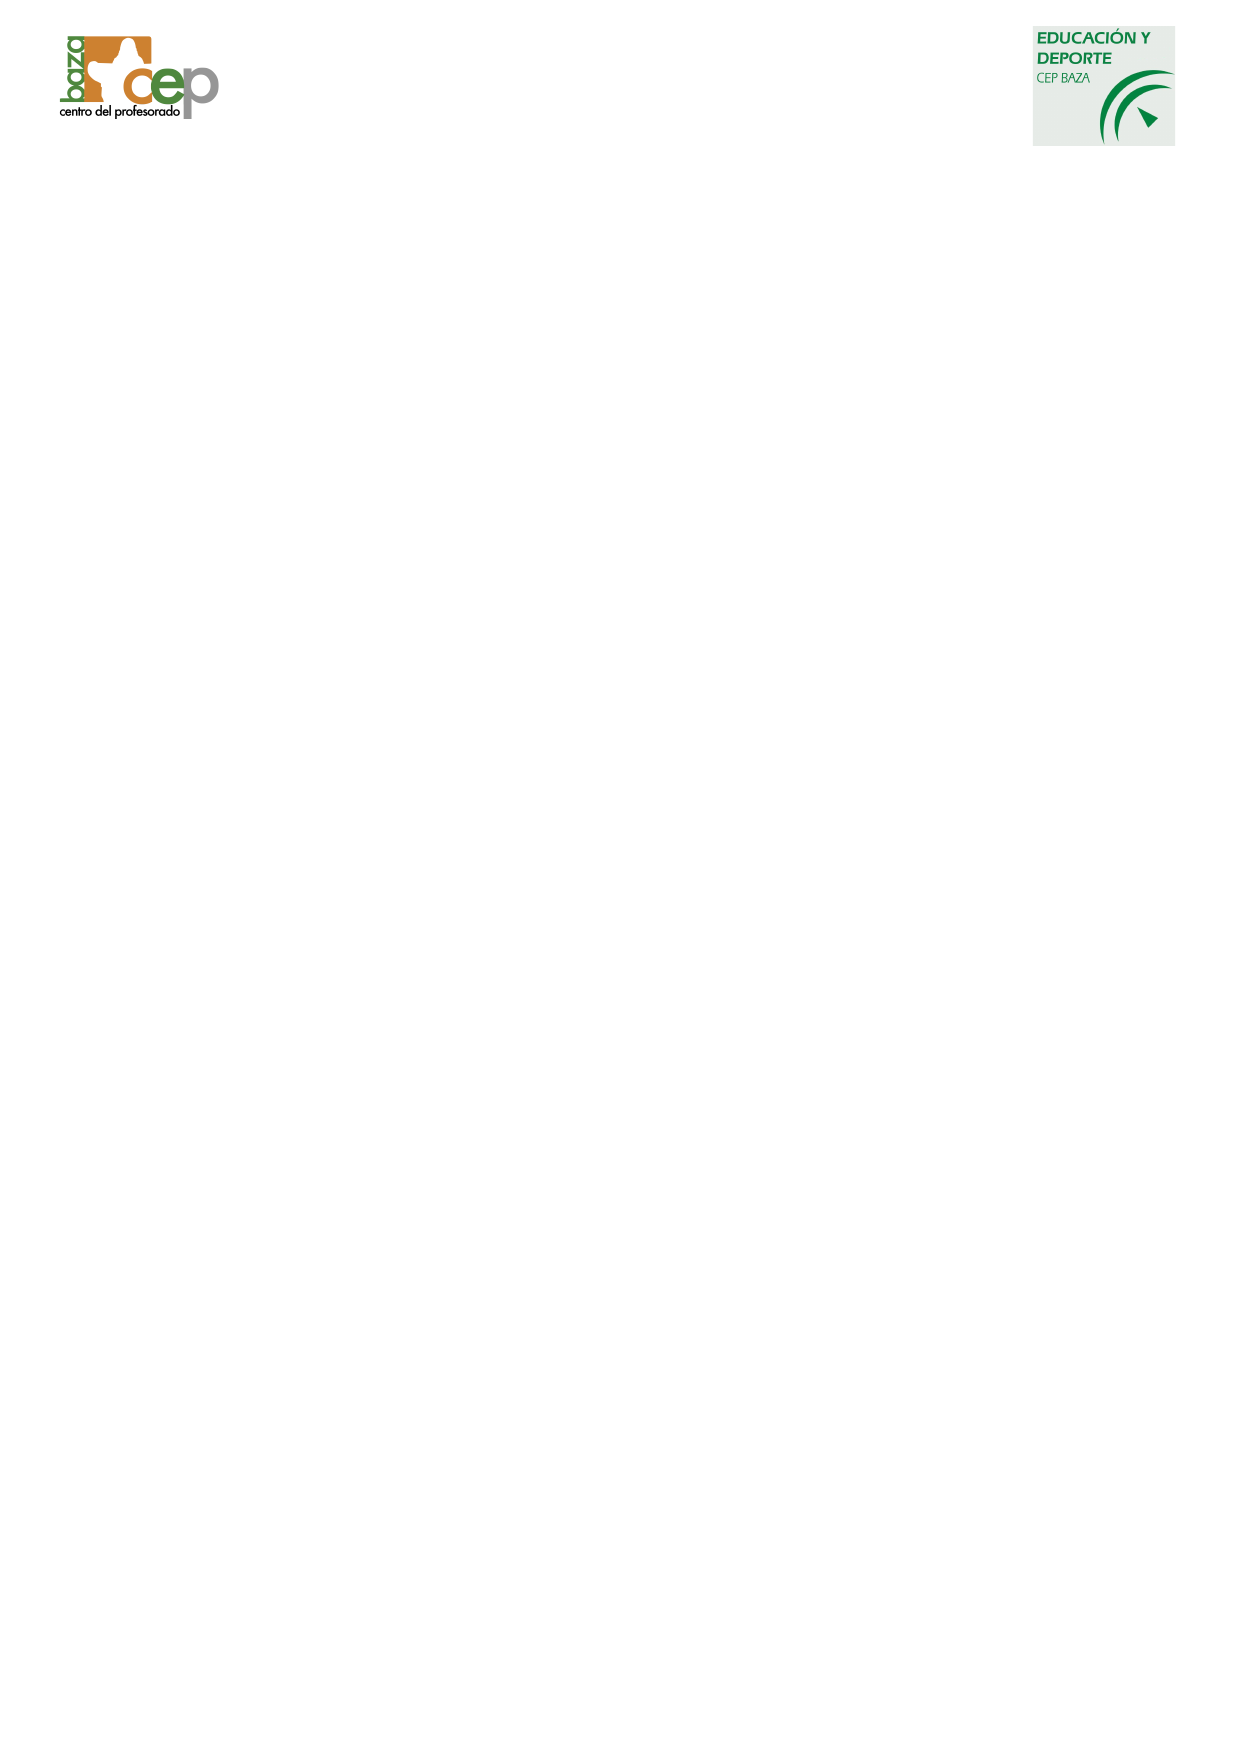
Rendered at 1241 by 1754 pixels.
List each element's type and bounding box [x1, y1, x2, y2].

picture [40, 28, 222, 127]
picture [1032, 26, 1175, 146]
